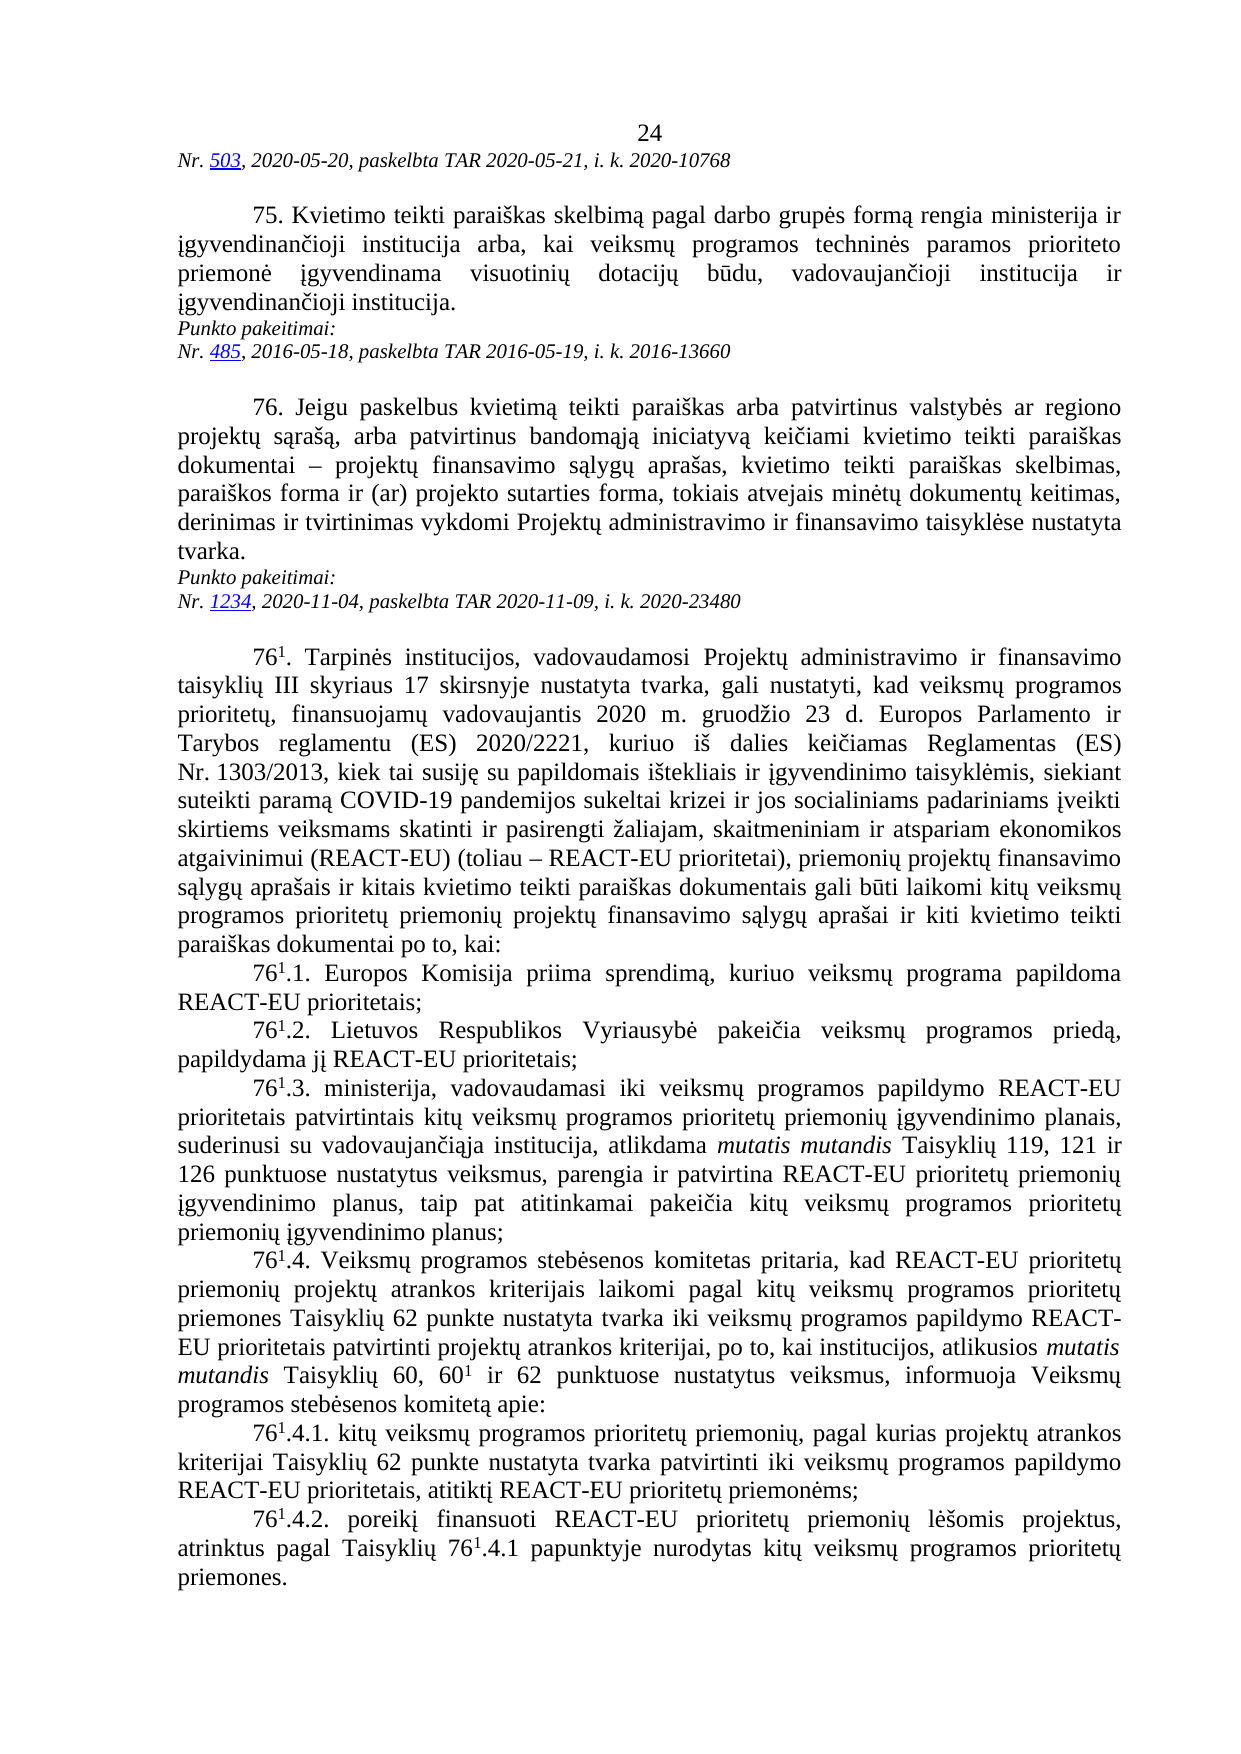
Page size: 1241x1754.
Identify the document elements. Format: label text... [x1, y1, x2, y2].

text Nr. 1234, 2020-11-04, paskelbta TAR 2020-11-09, i. k. 2020-23480 [177, 589, 1122, 613]
text 761.4. Veiksmų programos stebėsenos komitetas pritaria, kad REACT-EU prioritetų priemonių projektų atrankos kriterijais laikomi pagal kitų veiksmų programos prioritetų priemones Taisyklių 62 punkte nustatyta tvarka iki veiksmų programos papildymo REACT-EU prioritetais patvirtinti projektų atrankos kriterijai, po to, kai institucijos, atlikusios mutatis mutandis Taisyklių 60, 601 ir 62 punktuose nustatytus veiksmus, informuoja Veiksmų programos stebėsenos komitetą apie: [177, 1245, 1122, 1418]
text 761.3. ministerija, vadovaudamasi iki veiksmų programos papildymo REACT-EU prioritetais patvirtintais kitų veiksmų programos prioritetų priemonių įgyvendinimo planais, suderinusi su vadovaujančiąja institucija, atlikdama mutatis mutandis Taisyklių 119, 121 ir 126 punktuose nustatytus veiksmus, parengia ir patvirtina REACT-EU prioritetų priemonių įgyvendinimo planus, taip pat atitinkamai pakeičia kitų veiksmų programos prioritetų priemonių įgyvendinimo planus; [177, 1073, 1122, 1245]
text 761.4.1. kitų veiksmų programos prioritetų priemonių, pagal kurias projektų atrankos kriterijai Taisyklių 62 punkte nustatyta tvarka patvirtinti iki veiksmų programos papildymo REACT-EU prioritetais, atitiktį REACT-EU prioritetų priemonėms; [177, 1418, 1122, 1504]
text 761.2. Lietuvos Respublikos Vyriausybė pakeičia veiksmų programos priedą, papildydama jį REACT-EU prioritetais; [177, 1015, 1122, 1073]
text Punkto pakeitimai: [177, 565, 1122, 589]
text Nr. 503, 2020-05-20, paskelbta TAR 2020-05-21, i. k. 2020-10768 [177, 148, 1122, 172]
text 761. Tarpinės institucijos, vadovaudamosi Projektų administravimo ir finansavimo taisyklių III skyriaus 17 skirsnyje nustatyta tvarka, gali nustatyti, kad veiksmų programos prioritetų, finansuojamų vadovaujantis 2020 m. gruodžio 23 d. Europos Parlamento ir Tarybos reglamentu (ES) 2020/2221, kuriuo iš dalies keičiamas Reglamentas (ES) Nr. 1303/2013, kiek tai susiję su papildomais ištekliais ir įgyvendinimo taisyklėmis, siekiant suteikti paramą COVID-19 pandemijos sukeltai krizei ir jos socialiniams padariniams įveikti skirtiems veiksmams skatinti ir pasirengti žaliajam, skaitmeniniam ir atspariam ekonomikos atgaivinimui (REACT-EU) (toliau – REACT-EU prioritetai), priemonių projektų finansavimo sąlygų aprašais ir kitais kvietimo teikti paraiškas dokumentais gali būti laikomi kitų veiksmų programos prioritetų priemonių projektų finansavimo sąlygų aprašai ir kiti kvietimo teikti paraiškas dokumentai po to, kai: [177, 642, 1122, 958]
text Nr. 485, 2016-05-18, paskelbta TAR 2016-05-19, i. k. 2016-13660 [177, 339, 1122, 363]
text 76. Jeigu paskelbus kvietimą teikti paraiškas arba patvirtinus valstybės ar regiono projektų sąrašą, arba patvirtinus bandomąją iniciatyvą keičiami kvietimo teikti paraiškas dokumentai – projektų finansavimo sąlygų aprašas, kvietimo teikti paraiškas skelbimas, paraiškos forma ir (ar) projekto sutarties forma, tokiais atvejais minėtų dokumentų keitimas, derinimas ir tvirtinimas vykdomi Projektų administravimo ir finansavimo taisyklėse nustatyta tvarka. [177, 392, 1122, 565]
text 761.1. Europos Komisija priima sprendimą, kuriuo veiksmų programa papildoma REACT-EU prioritetais; [177, 958, 1122, 1015]
text Punkto pakeitimai: [177, 315, 1122, 339]
text 761.4.2. poreikį finansuoti REACT-EU prioritetų priemonių lėšomis projektus, atrinktus pagal Taisyklių 761.4.1 papunktyje nurodytas kitų veiksmų programos prioritetų priemones. [177, 1504, 1122, 1590]
text 75. Kvietimo teikti paraiškas skelbimą pagal darbo grupės formą rengia ministerija ir įgyvendinančioji institucija arba, kai veiksmų programos techninės paramos prioriteto priemonė įgyvendinama visuotinių dotacijų būdu, vadovaujančioji institucija ir įgyvendinančioji institucija. [177, 200, 1122, 315]
